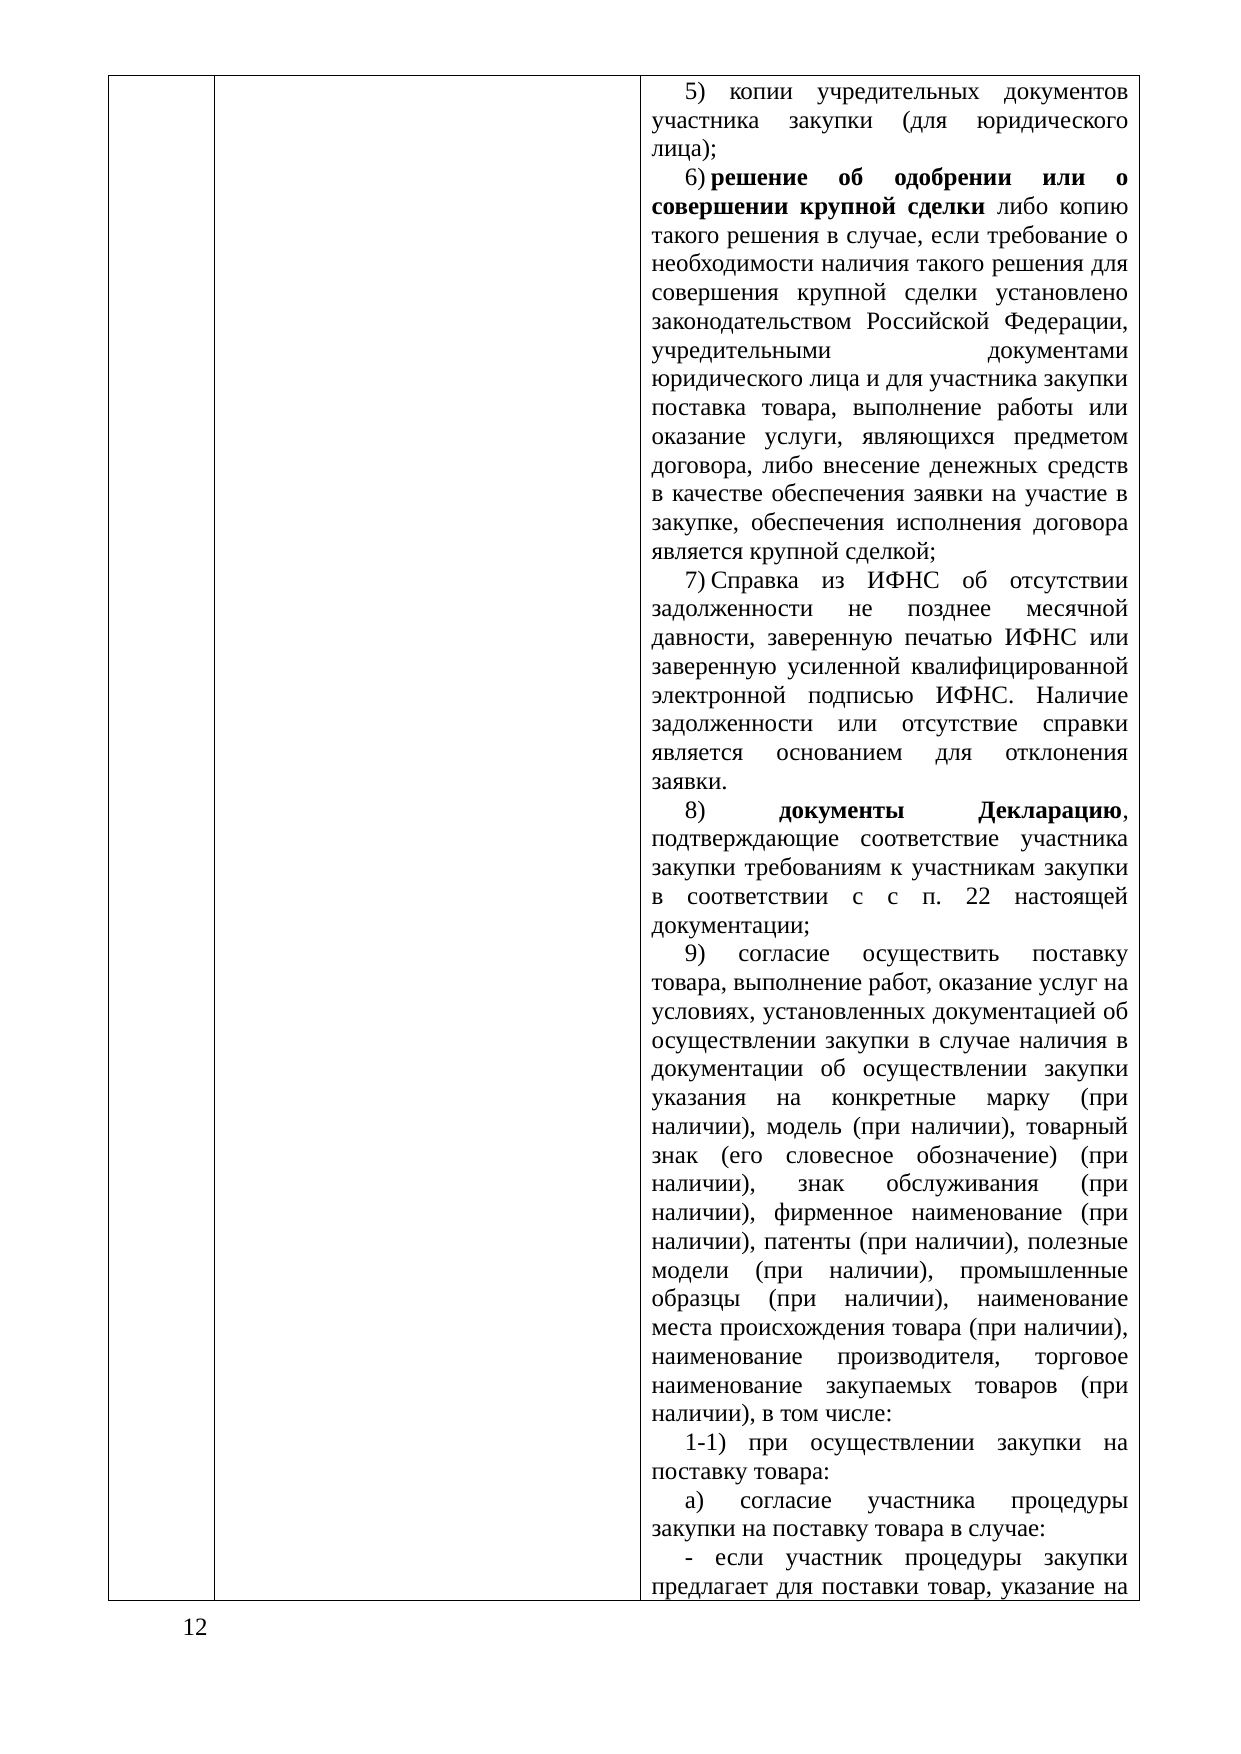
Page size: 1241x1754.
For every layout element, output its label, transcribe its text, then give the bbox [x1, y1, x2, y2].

table_cell [215, 76, 640, 1600]
table_cell [109, 76, 214, 1600]
table_cell 5) копии учредительных документов участника закупки (для юридического лица); решение об одобрении или о совершении крупной сделки либо копию такого решения в случае, если требование о необходимости наличия такого решения для совершения крупной сделки установлено законодательством Российской Федерации, учредительными документами юридического лица и для участника закупки поставка товара, выполнение работы или оказание услуги, являющихся предметом договора, либо внесение денежных средств в качестве обеспечения заявки на участие в закупке, обеспечения исполнения договора является крупной сделкой; Справка из ИФНС об отсутствии задолженности не позднее месячной давности, заверенную печатью ИФНС или заверенную усиленной квалифицированной электронной подписью ИФНС. Наличие задолженности или отсутствие справки является основанием для отклонения заявки. 8) документы Декларацию, подтверждающие соответствие участника закупки требованиям к участникам закупки в соответствии с с п. 22 настоящей документации; 9) согласие осуществить поставку товара, выполнение работ, оказание услуг на условиях, установленных документацией об осуществлении закупки в случае наличия в документации об осуществлении закупки указания на конкретные марку (при наличии), модель (при наличии), товарный знак (его словесное обозначение) (при наличии), знак обслуживания (при наличии), фирменное наименование (при наличии), патенты (при наличии), полезные модели (при наличии), промышленные образцы (при наличии), наименование места происхождения товара (при наличии), наименование производителя, торговое наименование закупаемых товаров (при наличии), в том числе: 1-1) при осуществлении закупки на поставку товара: а) согласие участника процедуры закупки на поставку товара в случае: - если участник процедуры закупки предлагает для поставки товар, указание на [641, 76, 1139, 1600]
